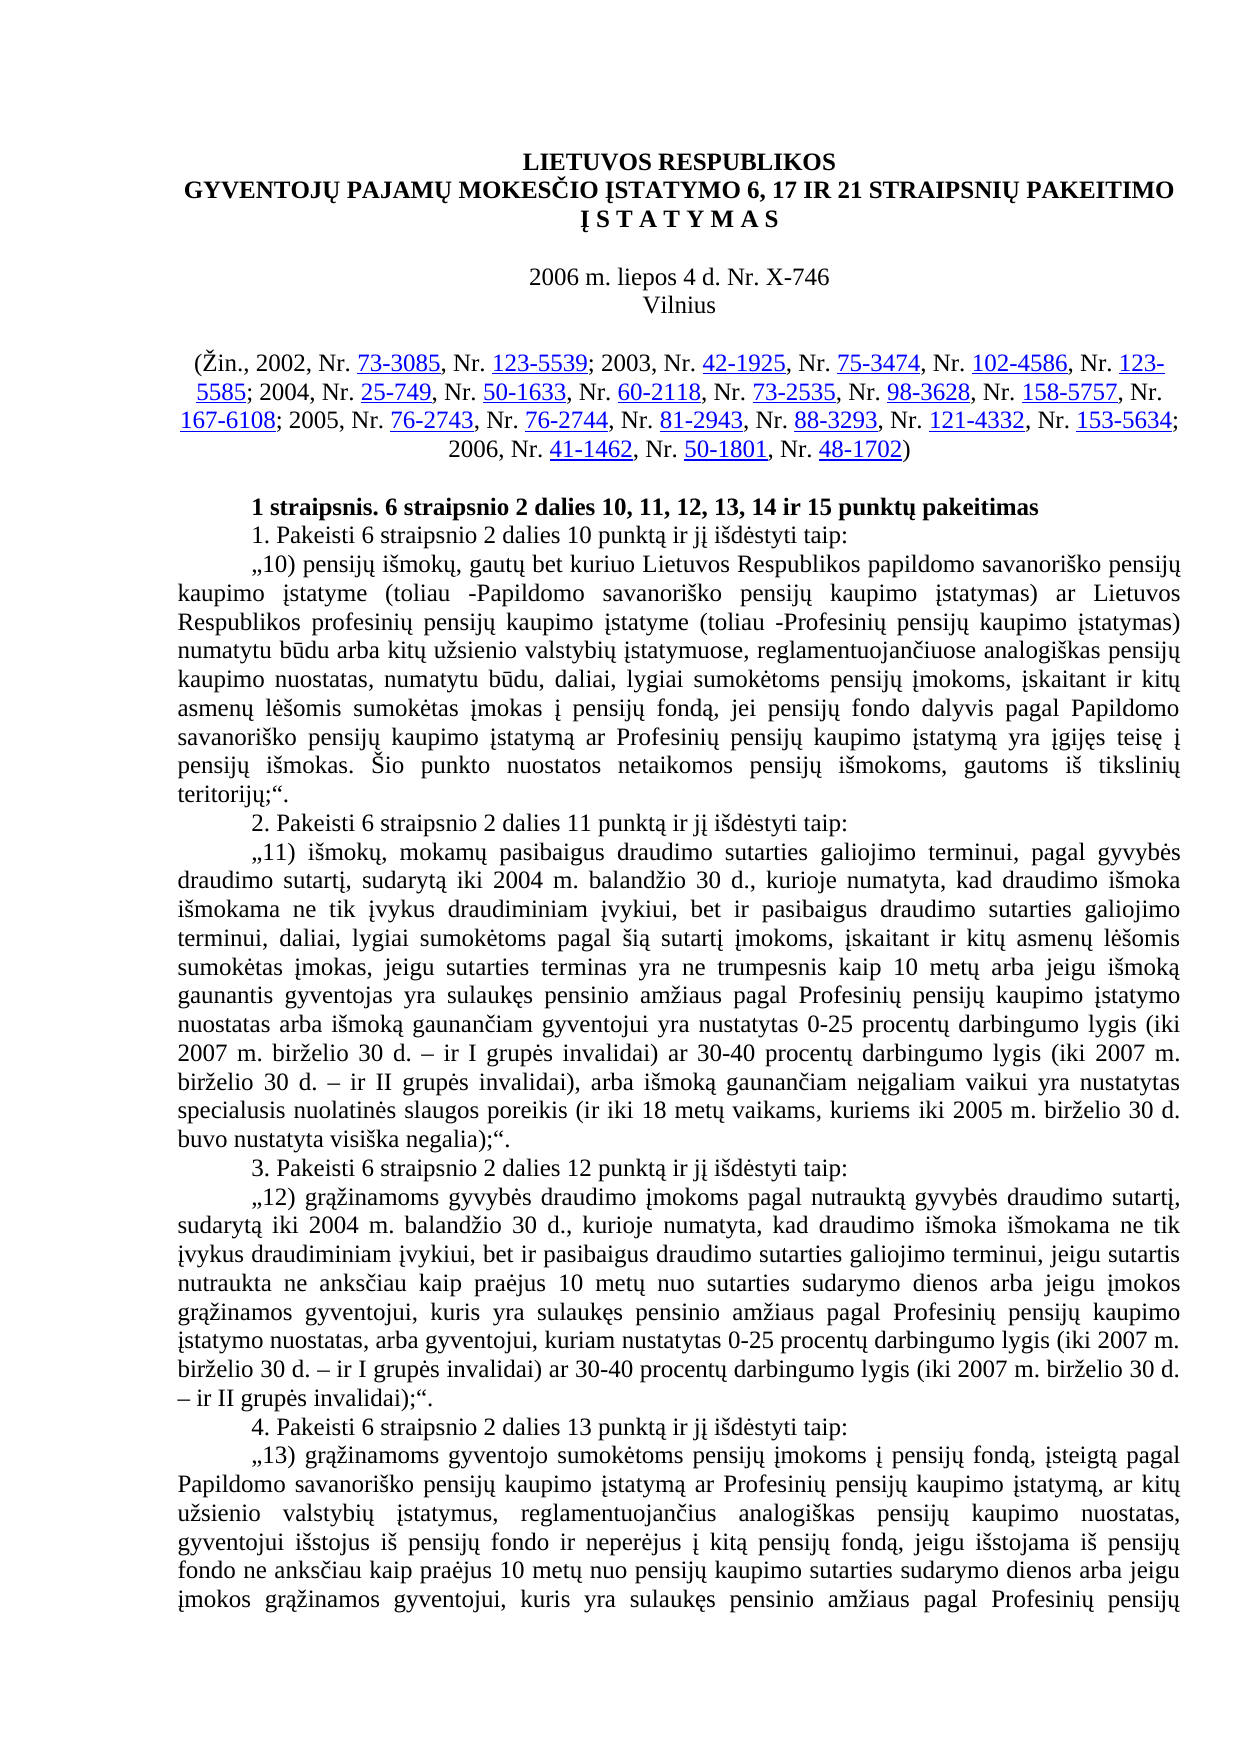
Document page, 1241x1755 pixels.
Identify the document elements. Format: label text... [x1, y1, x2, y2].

text LIETUVOS RESPUBLIKOS [177, 147, 1181, 176]
text 4. Pakeisti 6 straipsnio 2 dalies 13 punktą ir jį išdėstyti taip: [177, 1412, 1181, 1441]
text „11) išmokų, mokamų pasibaigus draudimo sutarties galiojimo terminui, pagal gyvybės draudimo sutartį, sudarytą iki 2004 m. balandžio 30 d., kurioje numatyta, kad draudimo išmoka išmokama ne tik įvykus draudiminiam įvykiui, bet ir pasibaigus draudimo sutarties galiojimo terminui, daliai, lygiai sumokėtoms pagal šią sutartį įmokoms, įskaitant ir kitų asmenų lėšomis sumokėtas įmokas, jeigu sutarties terminas yra ne trumpesnis kaip 10 metų arba jeigu išmoką gaunantis gyventojas yra sulaukęs pensinio amžiaus pagal Profesinių pensijų kaupimo įstatymo nuostatas arba išmoką gaunančiam gyventojui yra nustatytas 0-25 procentų darbingumo lygis (iki 2007 m. birželio 30 d. – ir I grupės invalidai) ar 30-40 procentų darbingumo lygis (iki 2007 m. birželio 30 d. – ir II grupės invalidai), arba išmoką gaunančiam neįgaliam vaikui yra nustatytas specialusis nuolatinės slaugos poreikis (ir iki 18 metų vaikams, kuriems iki 2005 m. birželio 30 d. buvo nustatyta visiška negalia);“. [177, 837, 1181, 1153]
text 2. Pakeisti 6 straipsnio 2 dalies 11 punktą ir jį išdėstyti taip: [177, 808, 1181, 837]
text GYVENTOJŲ PAJAMŲ MOKESČIO ĮSTATYMO 6, 17 IR 21 STRAIPSNIŲ PAKEITIMO [177, 176, 1181, 204]
text 1. Pakeisti 6 straipsnio 2 dalies 10 punktą ir jį išdėstyti taip: [177, 521, 1181, 549]
text 3. Pakeisti 6 straipsnio 2 dalies 12 punktą ir jį išdėstyti taip: [177, 1153, 1181, 1182]
text (Žin., 2002, Nr. 73-3085, Nr. 123-5539; 2003, Nr. 42-1925, Nr. 75-3474, Nr. 102-4586, Nr. 123-5585; 2004, Nr. 25-749, Nr. 50-1633, Nr. 60-2118, Nr. 73-2535, Nr. 98-3628, Nr. 158-5757, Nr. 167-6108; 2005, Nr. 76-2743, Nr. 76-2744, Nr. 81-2943, Nr. 88-3293, Nr. 121-4332, Nr. 153-5634; 2006, Nr. 41-1462, Nr. 50-1801, Nr. 48-1702) [177, 348, 1181, 463]
text 2006 m. liepos 4 d. Nr. X-746 [177, 262, 1181, 291]
text 1 straipsnis. 6 straipsnio 2 dalies 10, 11, 12, 13, 14 ir 15 punktų pakeitimas [177, 492, 1181, 521]
text „12) grąžinamoms gyvybės draudimo įmokoms pagal nutrauktą gyvybės draudimo sutartį, sudarytą iki 2004 m. balandžio 30 d., kurioje numatyta, kad draudimo išmoka išmokama ne tik įvykus draudiminiam įvykiui, bet ir pasibaigus draudimo sutarties galiojimo terminui, jeigu sutartis nutraukta ne anksčiau kaip praėjus 10 metų nuo sutarties sudarymo dienos arba jeigu įmokos grąžinamos gyventojui, kuris yra sulaukęs pensinio amžiaus pagal Profesinių pensijų kaupimo įstatymo nuostatas, arba gyventojui, kuriam nustatytas 0-25 procentų darbingumo lygis (iki 2007 m. birželio 30 d. – ir I grupės invalidai) ar 30-40 procentų darbingumo lygis (iki 2007 m. birželio 30 d. – ir II grupės invalidai);“. [177, 1182, 1181, 1412]
text Į S T A T Y M A S [177, 204, 1181, 233]
text Vilnius [177, 291, 1181, 319]
text „13) grąžinamoms gyventojo sumokėtoms pensijų įmokoms į pensijų fondą, įsteigtą pagal Papildomo savanoriško pensijų kaupimo įstatymą ar Profesinių pensijų kaupimo įstatymą, ar kitų užsienio valstybių įstatymus, reglamentuojančius analogiškas pensijų kaupimo nuostatas, gyventojui išstojus iš pensijų fondo ir neperėjus į kitą pensijų fondą, jeigu išstojama iš pensijų fondo ne anksčiau kaip praėjus 10 metų nuo pensijų kaupimo sutarties sudarymo dienos arba jeigu įmokos grąžinamos gyventojui, kuris yra sulaukęs pensinio amžiaus pagal Profesinių pensijų [177, 1441, 1181, 1613]
text „10) pensijų išmokų, gautų bet kuriuo Lietuvos Respublikos papildomo savanoriško pensijų kaupimo įstatyme (toliau -Papildomo savanoriško pensijų kaupimo įstatymas) ar Lietuvos Respublikos profesinių pensijų kaupimo įstatyme (toliau -Profesinių pensijų kaupimo įstatymas) numatytu būdu arba kitų užsienio valstybių įstatymuose, reglamentuojančiuose analogiškas pensijų kaupimo nuostatas, numatytu būdu, daliai, lygiai sumokėtoms pensijų įmokoms, įskaitant ir kitų asmenų lėšomis sumokėtas įmokas į pensijų fondą, jei pensijų fondo dalyvis pagal Papildomo savanoriško pensijų kaupimo įstatymą ar Profesinių pensijų kaupimo įstatymą yra įgijęs teisę į pensijų išmokas. Šio punkto nuostatos netaikomos pensijų išmokoms, gautoms iš tikslinių teritorijų;“. [177, 549, 1181, 808]
